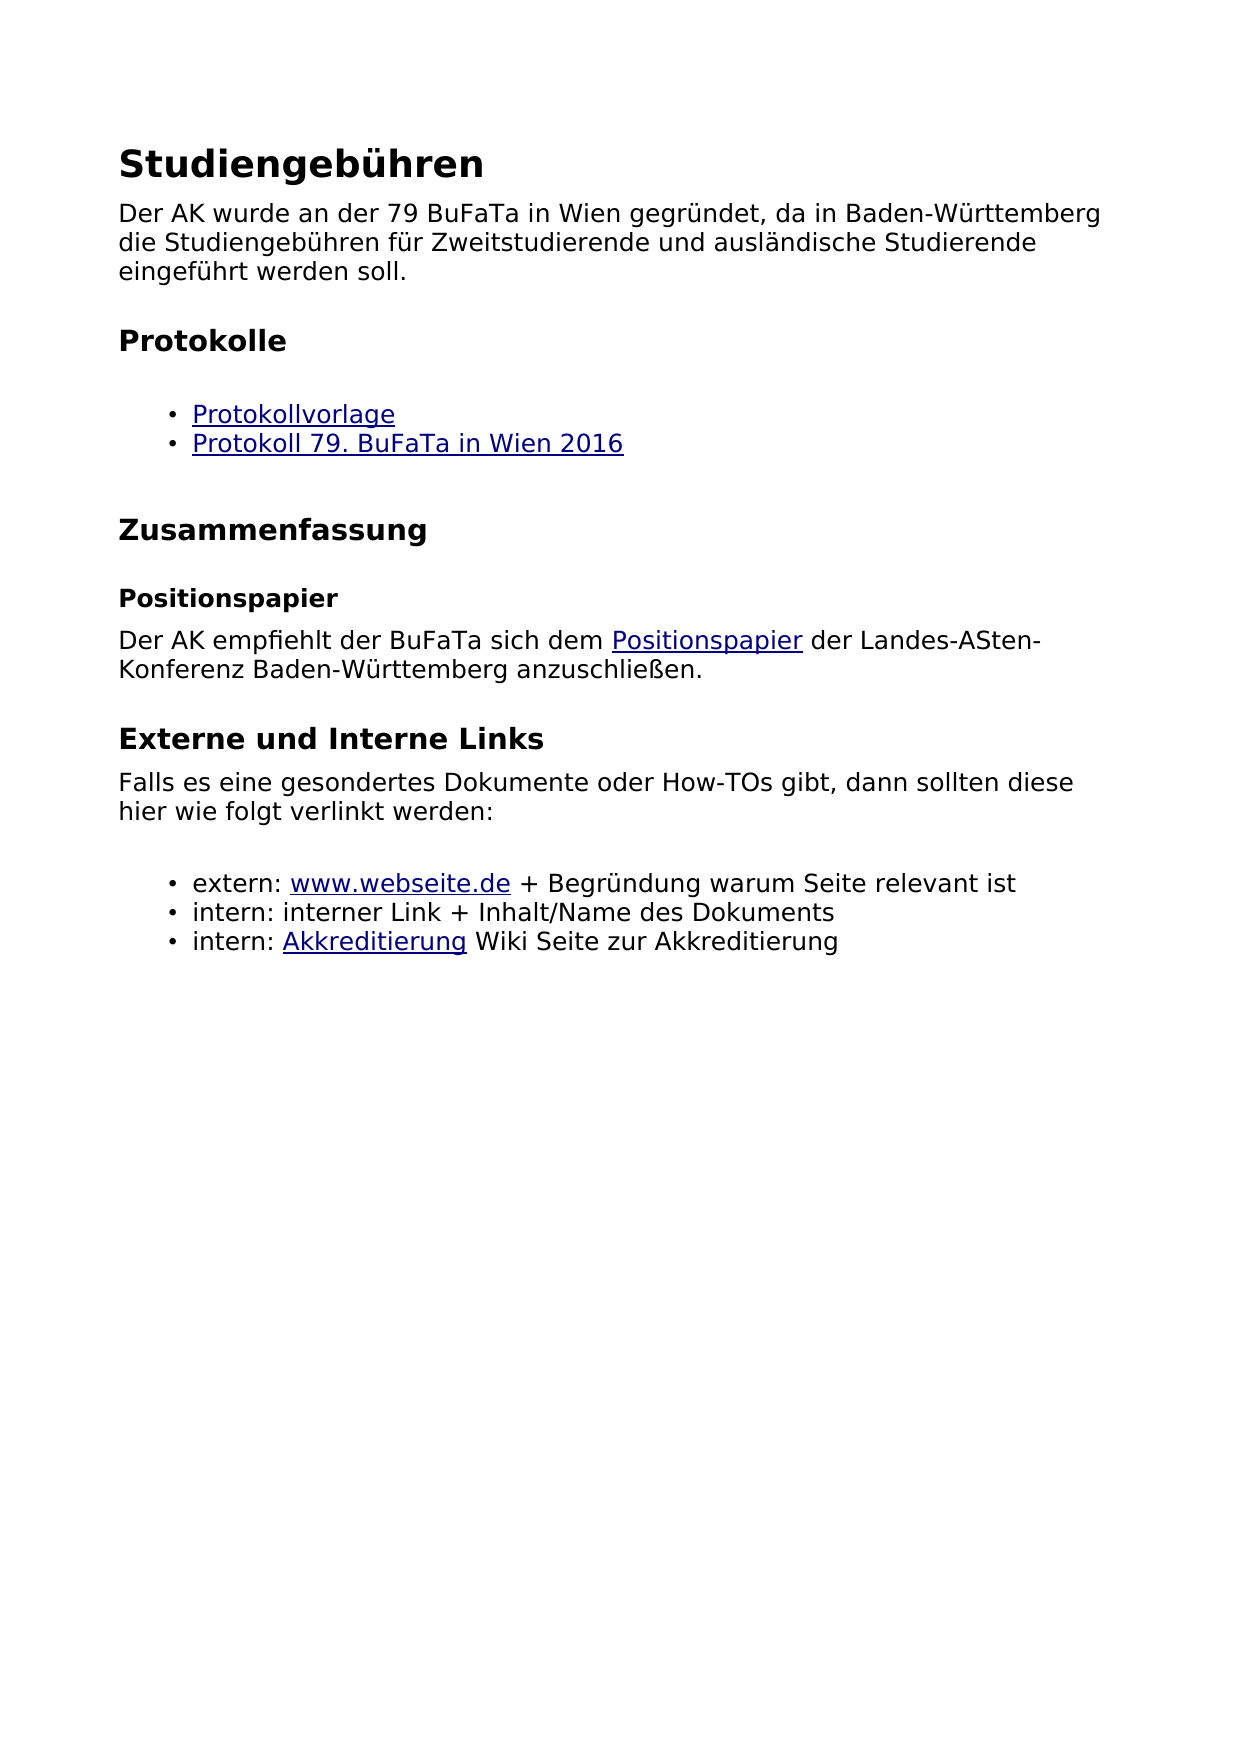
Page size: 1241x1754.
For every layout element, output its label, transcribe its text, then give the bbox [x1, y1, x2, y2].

text Der AK empfiehlt der BuFaTa sich dem Positionspapier der Landes-ASten-Konferenz Baden-Württemberg anzuschließen. [118, 626, 1122, 684]
text Falls es eine gesondertes Dokumente oder How-TOs gibt, dann sollten diese hier wie folgt verlinkt werden: [118, 768, 1122, 827]
subtitle Studiengebühren [118, 143, 1122, 187]
subtitle Protokolle [118, 324, 1122, 358]
list intern: interner Link + Inhalt/Name des Dokuments [177, 898, 1122, 927]
list extern: www.webseite.de + Begründung warum Seite relevant ist [177, 869, 1122, 898]
subtitle Externe und Interne Links [118, 722, 1122, 756]
list intern: Akkreditierung Wiki Seite zur Akkreditierung [177, 927, 1122, 956]
list Protokoll 79. BuFaTa in Wien 2016 [177, 429, 1122, 458]
list Protokollvorlage [177, 400, 1122, 429]
subtitle Positionspapier [118, 584, 1122, 614]
subtitle Zusammenfassung [118, 513, 1122, 547]
text Der AK wurde an der 79 BuFaTa in Wien gegründet, da in Baden-Württemberg die Studiengebühren für Zweitstudierende und ausländische Studierende eingeführt werden soll. [118, 199, 1122, 287]
